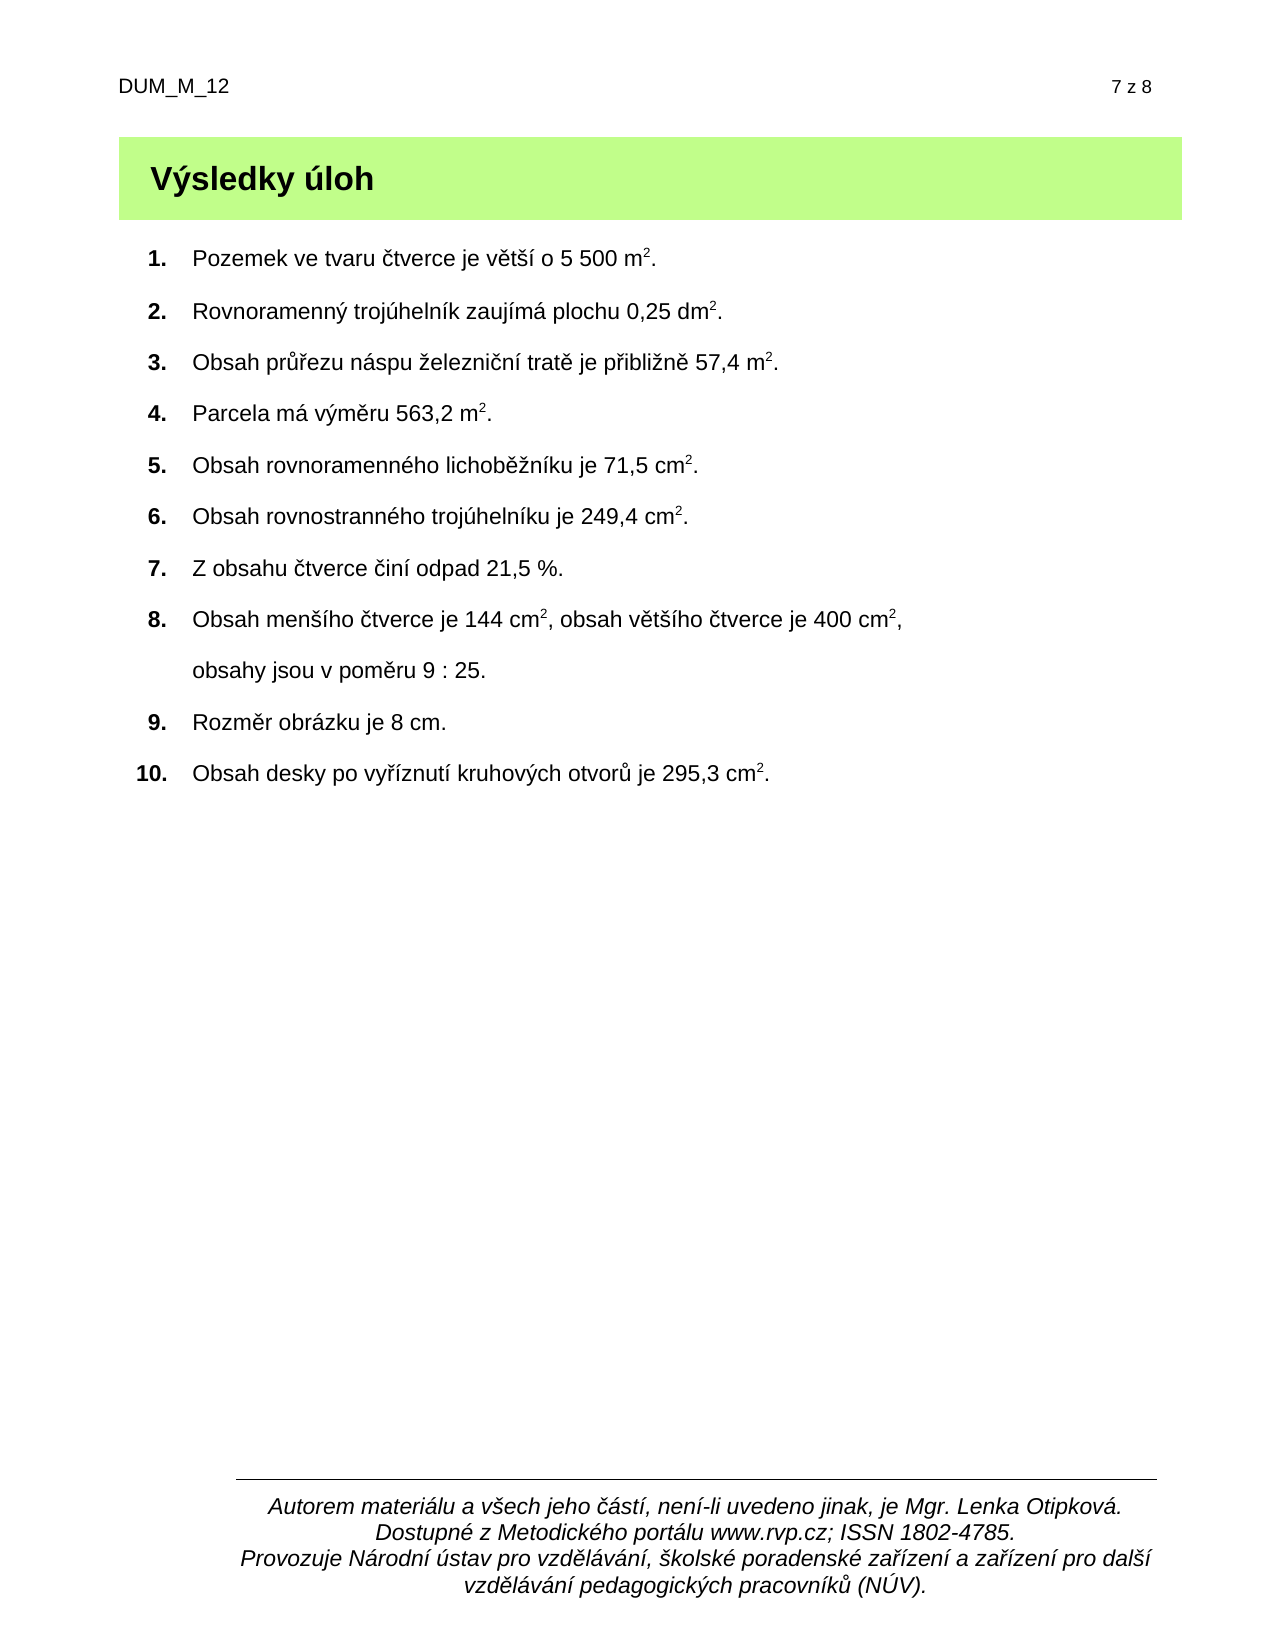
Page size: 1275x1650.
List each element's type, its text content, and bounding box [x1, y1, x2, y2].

text Výsledky úloh [150, 159, 1106, 197]
list Obsah desky po vyříznutí kruhových otvorů je 295,3 cm2. [136, 760, 1157, 786]
list Parcela má výměru 563,2 m2. [148, 400, 1157, 427]
list Rozměr obrázku je 8 cm. [148, 708, 1157, 735]
text obsahy jsou v poměru 9 : 25. [192, 657, 1157, 683]
list Pozemek ve tvaru čtverce je větší o 5 500 m2. [148, 245, 1157, 271]
list Obsah menšího čtverce je 144 cm2, obsah většího čtverce je 400 cm2, [148, 606, 1157, 632]
list Obsah rovnostranného trojúhelníku je 249,4 cm2. [148, 503, 1157, 529]
list Obsah průřezu náspu železniční tratě je přibližně 57,4 m2. [148, 349, 1157, 375]
list Rovnoramenný trojúhelník zaujímá plochu 0,25 dm2. [148, 298, 1157, 324]
list Obsah rovnoramenného lichoběžníku je 71,5 cm2. [148, 452, 1157, 478]
list Z obsahu čtverce činí odpad 21,5 %. [148, 554, 1157, 581]
